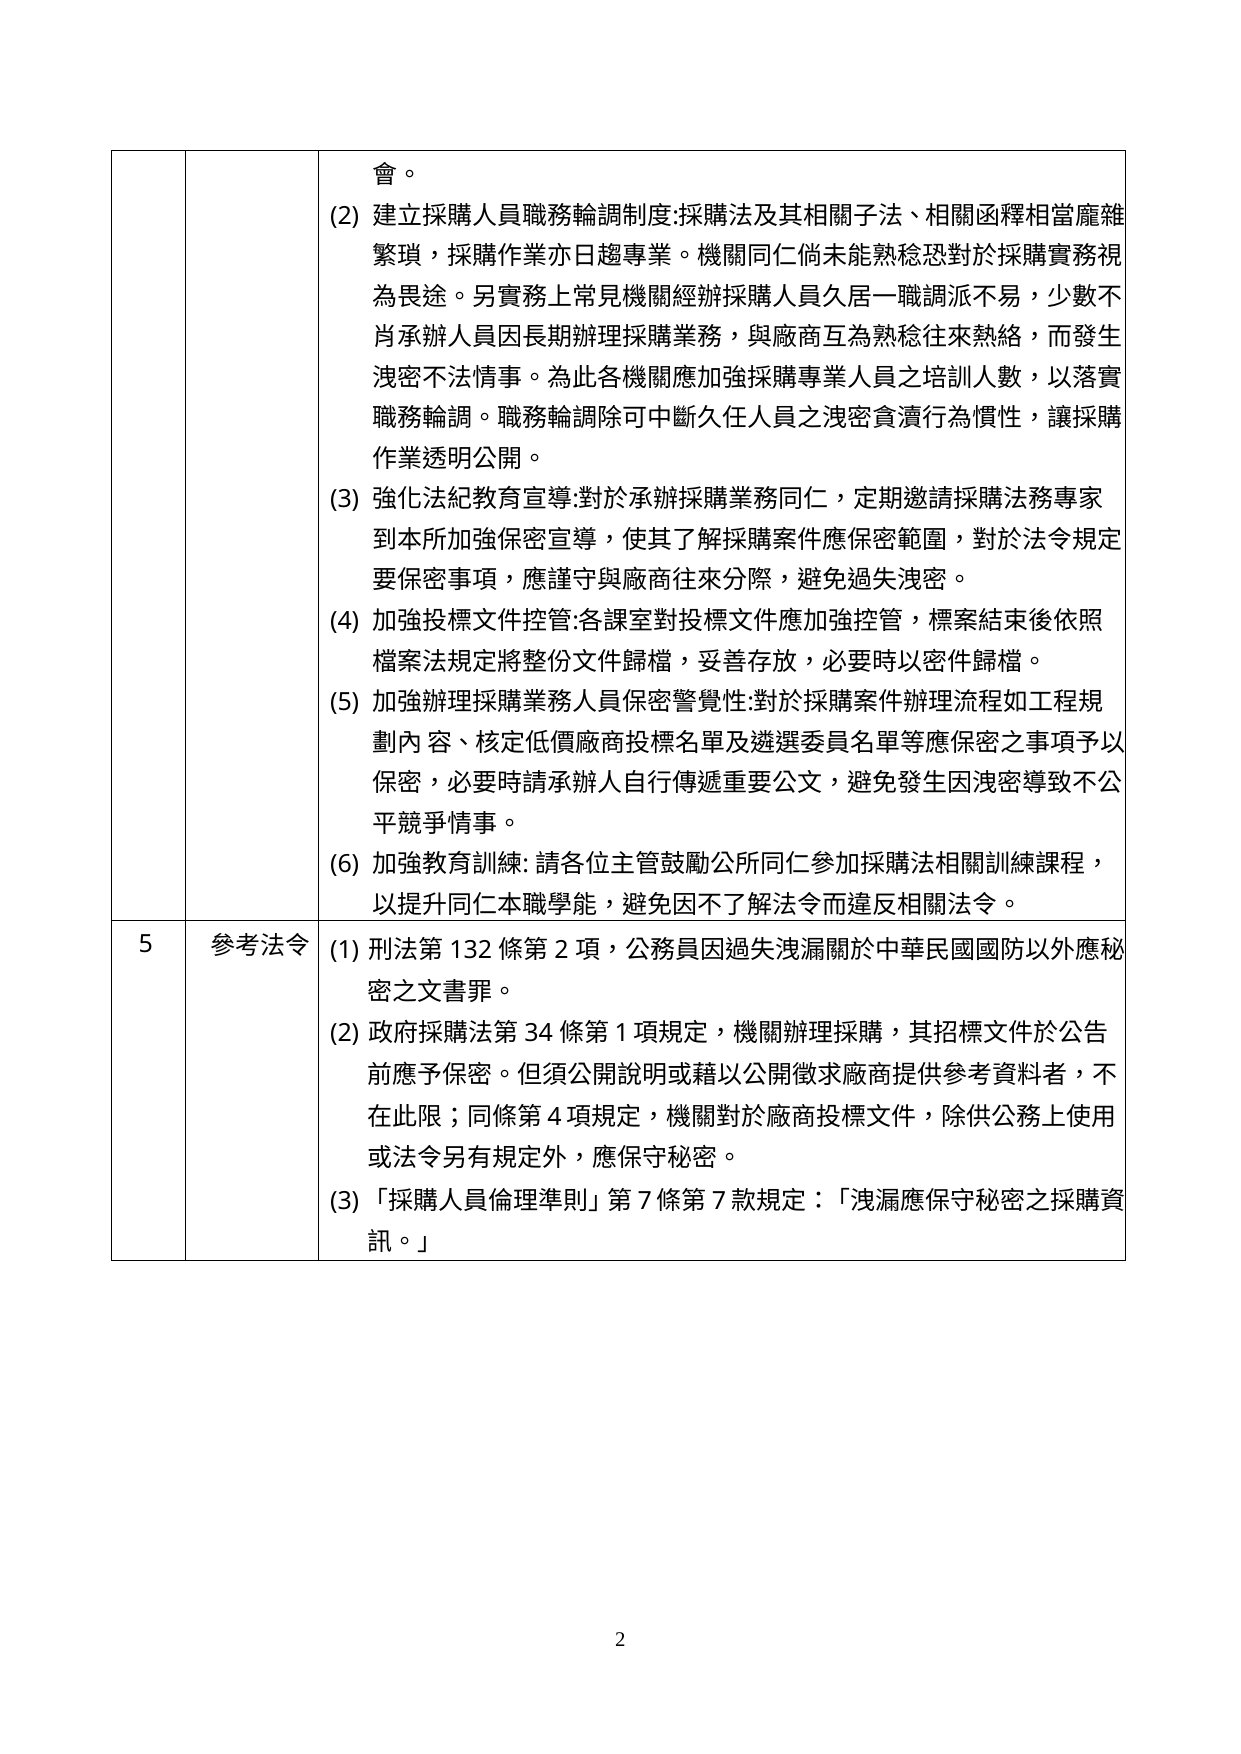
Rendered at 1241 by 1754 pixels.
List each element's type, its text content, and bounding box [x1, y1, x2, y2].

table_cell 參考法令 [186, 921, 318, 1259]
table_cell 刑法第 132 條第 2 項，公務員因過失洩漏關於中華民國國防以外應秘密之文書罪。 政府採購法第 34 條第1項規定，機關辦理採購，其招標文件於公告前應予保密。但須公開說明或藉以公開徵求廠商提供參考資料者，不在此限；同條第4項規定，機關對於廠商投標文件，除供公務上使用或法令另有規定外，應保守秘密。 「採購人員倫理準則」第7條第7款規定：「洩漏應保守秘密之採購資訊。」 [319, 921, 1125, 1259]
table_cell [112, 151, 185, 920]
table_cell 5 [112, 921, 185, 1259]
table_cell 落實對採購人員之平時考核，防杜洩密違失:各單位主管除應落實平 時考核工作外，應多方瞭解同仁是否有不當言行，及時導正不當觀念，尤其對於辦理採購業務之同仁尚可透過首長信箱、問卷調查、訪查等多元管道，從中知悉彼等與廠商有無不當交往、接受廠商之飲宴、招待或其他不正利益情形，經查屬實者，應即時簽報機關首長予以調整職務，機先防範採購洩密違失情事發生，機先阻絕弊端發生機會。 建立採購人員職務輪調制度:採購法及其相關子法、相關函釋相當龐雜繁瑣，採購作業亦日趨專業。機關同仁倘未能熟稔恐對於採購實務視為畏途。另實務上常見機關經辦採購人員久居一職調派不易，少數不肖承辦人員因長期辦理採購業務，與廠商互為熟稔往來熱絡，而發生洩密不法情事。為此各機關應加強採購專業人員之培訓人數，以落實職務輪調。職務輪調除可中斷久任人員之洩密貪瀆行為慣性，讓採購作業透明公開。 強化法紀教育宣導:對於承辦採購業務同仁，定期邀請採購法務專家到本所加強保密宣導，使其了解採購案件應保密範圍，對於法令規定要保密事項，應謹守與廠商往來分際，避免過失洩密。 加強投標文件控管:各課室對投標文件應加強控管，標案結束後依照檔案法規定將整份文件歸檔，妥善存放，必要時以密件歸檔。 加強辦理採購業務人員保密警覺性:對於採購案件辦理流程如工程規劃內 容、核定低價廠商投標名單及遴選委員名單等應保密之事項予以保密，必要時請承辦人自行傳遞重要公文，避免發生因洩密導致不公平競爭情事。 加強教育訓練: 請各位主管鼓勵公所同仁參加採購法相關訓練課程，以提升同仁本職學能，避免因不了解法令而違反相關法令。 [319, 151, 1125, 920]
table_cell [186, 151, 318, 920]
